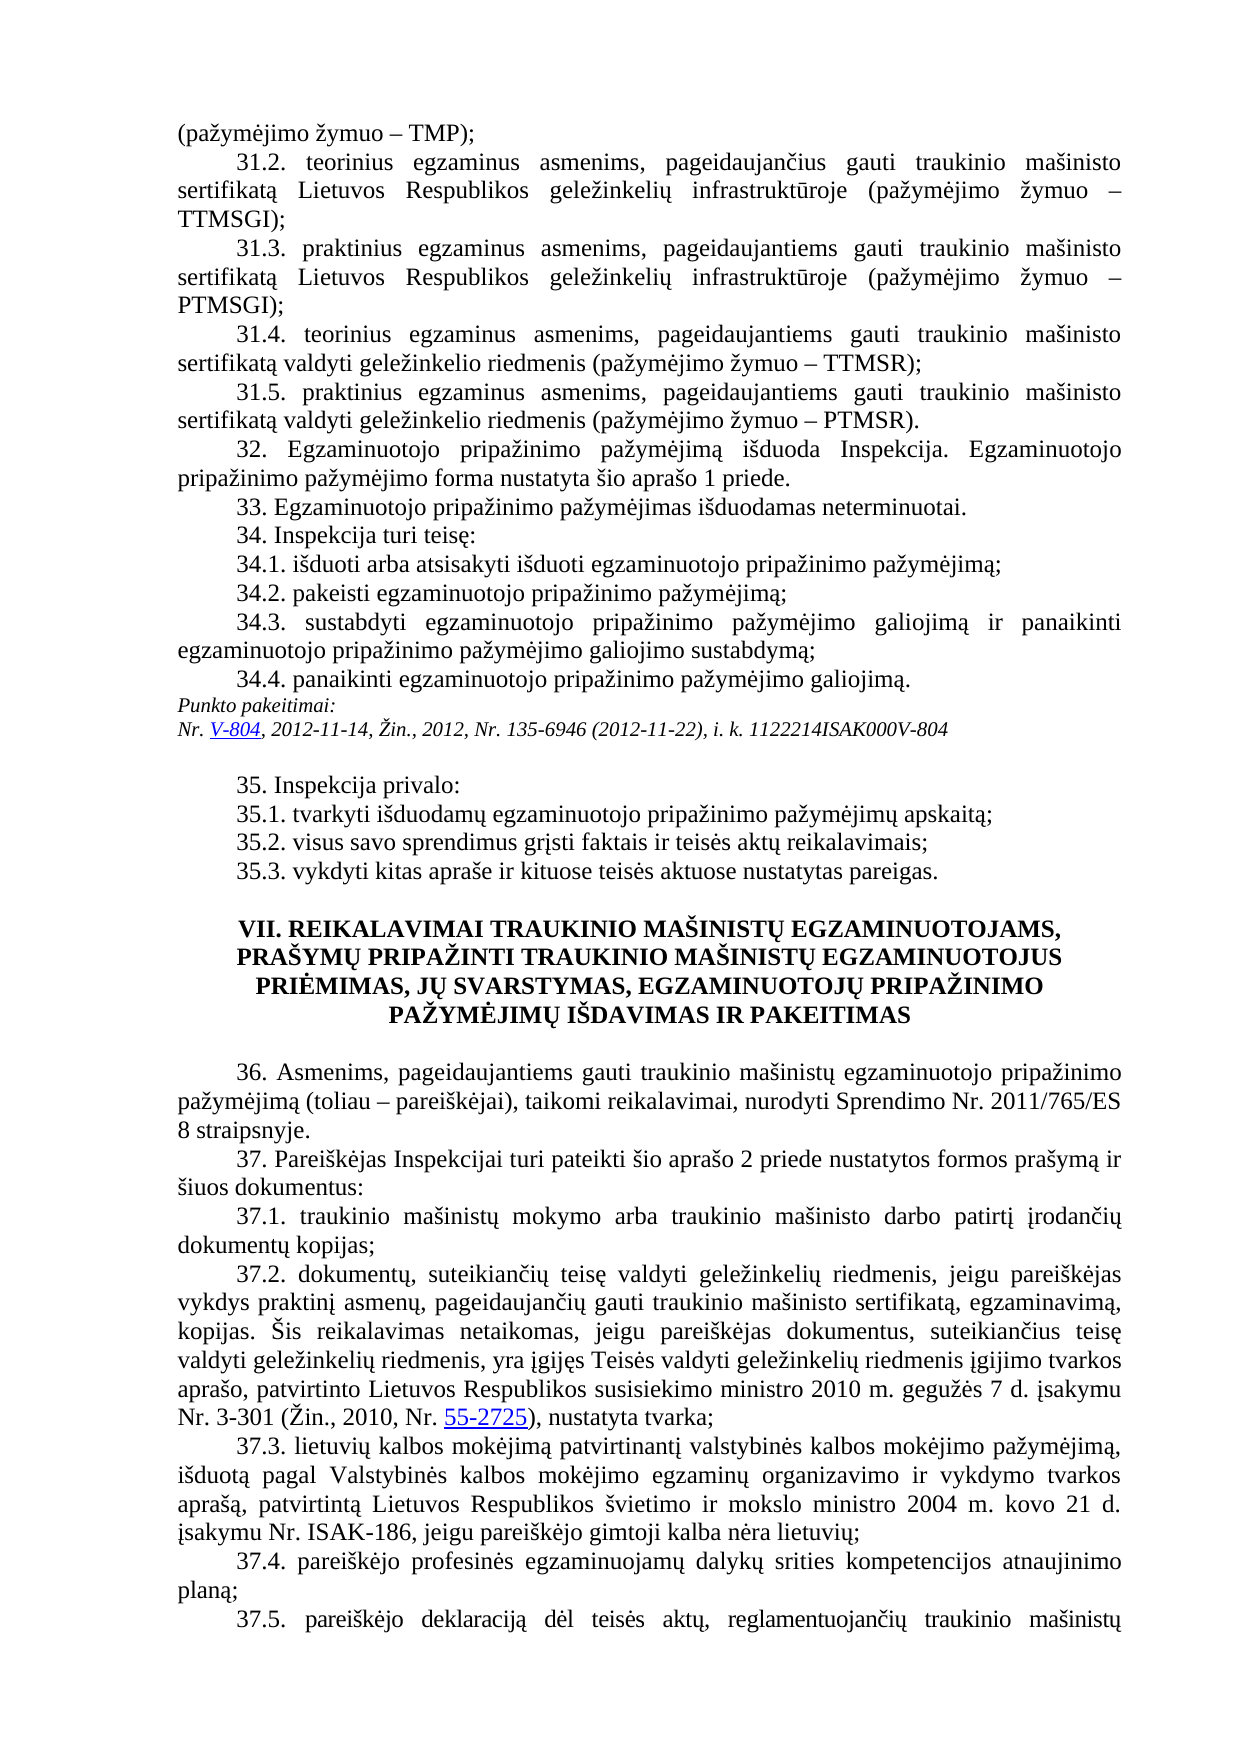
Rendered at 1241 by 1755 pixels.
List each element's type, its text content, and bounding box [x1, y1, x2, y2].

text 34.2. pakeisti egzaminuotojo pripažinimo pažymėjimą; [177, 578, 1122, 607]
text 37.3. lietuvių kalbos mokėjimą patvirtinantį valstybinės kalbos mokėjimo pažymėjimą, išduotą pagal Valstybinės kalbos mokėjimo egzaminų organizavimo ir vykdymo tvarkos aprašą, patvirtintą Lietuvos Respublikos švietimo ir mokslo ministro 2004 m. kovo 21 d. įsakymu Nr. ISAK-186, jeigu pareiškėjo gimtoji kalba nėra lietuvių; [177, 1431, 1122, 1546]
text 35.3. vykdyti kitas apraše ir kituose teisės aktuose nustatytas pareigas. [177, 856, 1122, 885]
text VII. REIKALAVIMAI TRAUKINIO MAŠINISTŲ EGZAMINUOTOJAMS, PRAŠYMŲ PRIPAŽINTI TRAUKINIO MAŠINISTŲ EGZAMINUOTOJUS PRIĖMIMAS, JŲ SVARSTYMAS, EGZAMINUOTOJŲ PRIPAŽINIMO PAŽYMĖJIMŲ IŠDAVIMAS IR PAKEITIMAS [177, 914, 1122, 1029]
text 35.2. visus savo sprendimus grįsti faktais ir teisės aktų reikalavimais; [177, 827, 1122, 856]
text 34.4. panaikinti egzaminuotojo pripažinimo pažymėjimo galiojimą. [177, 664, 1122, 693]
text 35. Inspekcija privalo: [177, 770, 1122, 799]
text 31.5. praktinius egzaminus asmenims, pageidaujantiems gauti traukinio mašinisto sertifikatą valdyti geležinkelio riedmenis (pažymėjimo žymuo – PTMSR). [177, 377, 1122, 434]
text 31.3. praktinius egzaminus asmenims, pageidaujantiems gauti traukinio mašinisto sertifikatą Lietuvos Respublikos geležinkelių infrastruktūroje (pažymėjimo žymuo – PTMSGI); [177, 233, 1122, 319]
text 37.4. pareiškėjo profesinės egzaminuojamų dalykų srities kompetencijos atnaujinimo planą; [177, 1546, 1122, 1604]
text 34.1. išduoti arba atsisakyti išduoti egzaminuotojo pripažinimo pažymėjimą; [177, 549, 1122, 578]
text (pažymėjimo žymuo – TMP); [177, 118, 1122, 147]
text Punkto pakeitimai: [177, 693, 1122, 717]
text 31.4. teorinius egzaminus asmenims, pageidaujantiems gauti traukinio mašinisto sertifikatą valdyti geležinkelio riedmenis (pažymėjimo žymuo – TTMSR); [177, 319, 1122, 377]
text 37.1. traukinio mašinistų mokymo arba traukinio mašinisto darbo patirtį įrodančių dokumentų kopijas; [177, 1201, 1122, 1259]
text Nr. V-804, 2012-11-14, Žin., 2012, Nr. 135-6946 (2012-11-22), i. k. 1122214ISAK000V-804 [177, 717, 1122, 741]
text 32. Egzaminuotojo pripažinimo pažymėjimą išduoda Inspekcija. Egzaminuotojo pripažinimo pažymėjimo forma nustatyta šio aprašo 1 priede. [177, 434, 1122, 492]
text 37.2. dokumentų, suteikiančių teisę valdyti geležinkelių riedmenis, jeigu pareiškėjas vykdys praktinį asmenų, pageidaujančių gauti traukinio mašinisto sertifikatą, egzaminavimą, kopijas. Šis reikalavimas netaikomas, jeigu pareiškėjas dokumentus, suteikiančius teisę valdyti geležinkelių riedmenis, yra įgijęs Teisės valdyti geležinkelių riedmenis įgijimo tvarkos aprašo, patvirtinto Lietuvos Respublikos susisiekimo ministro 2010 m. gegužės 7 d. įsakymu Nr. 3-301 (Žin., 2010, Nr. 55-2725), nustatyta tvarka; [177, 1259, 1122, 1431]
text 37. Pareiškėjas Inspekcijai turi pateikti šio aprašo 2 priede nustatytos formos prašymą ir šiuos dokumentus: [177, 1144, 1122, 1201]
text 31.2. teorinius egzaminus asmenims, pageidaujančius gauti traukinio mašinisto sertifikatą Lietuvos Respublikos geležinkelių infrastruktūroje (pažymėjimo žymuo – TTMSGI); [177, 147, 1122, 233]
text 36. Asmenims, pageidaujantiems gauti traukinio mašinistų egzaminuotojo pripažinimo pažymėjimą (toliau – pareiškėjai), taikomi reikalavimai, nurodyti Sprendimo Nr. 2011/765/ES 8 straipsnyje. [177, 1057, 1122, 1144]
text 34. Inspekcija turi teisę: [177, 521, 1122, 549]
text 35.1. tvarkyti išduodamų egzaminuotojo pripažinimo pažymėjimų apskaitą; [177, 799, 1122, 827]
text 33. Egzaminuotojo pripažinimo pažymėjimas išduodamas neterminuotai. [177, 492, 1122, 521]
text 34.3. sustabdyti egzaminuotojo pripažinimo pažymėjimo galiojimą ir panaikinti egzaminuotojo pripažinimo pažymėjimo galiojimo sustabdymą; [177, 607, 1122, 664]
text 37.5. pareiškėjo deklaraciją dėl teisės aktų, reglamentuojančių traukinio mašinistų [177, 1604, 1122, 1632]
